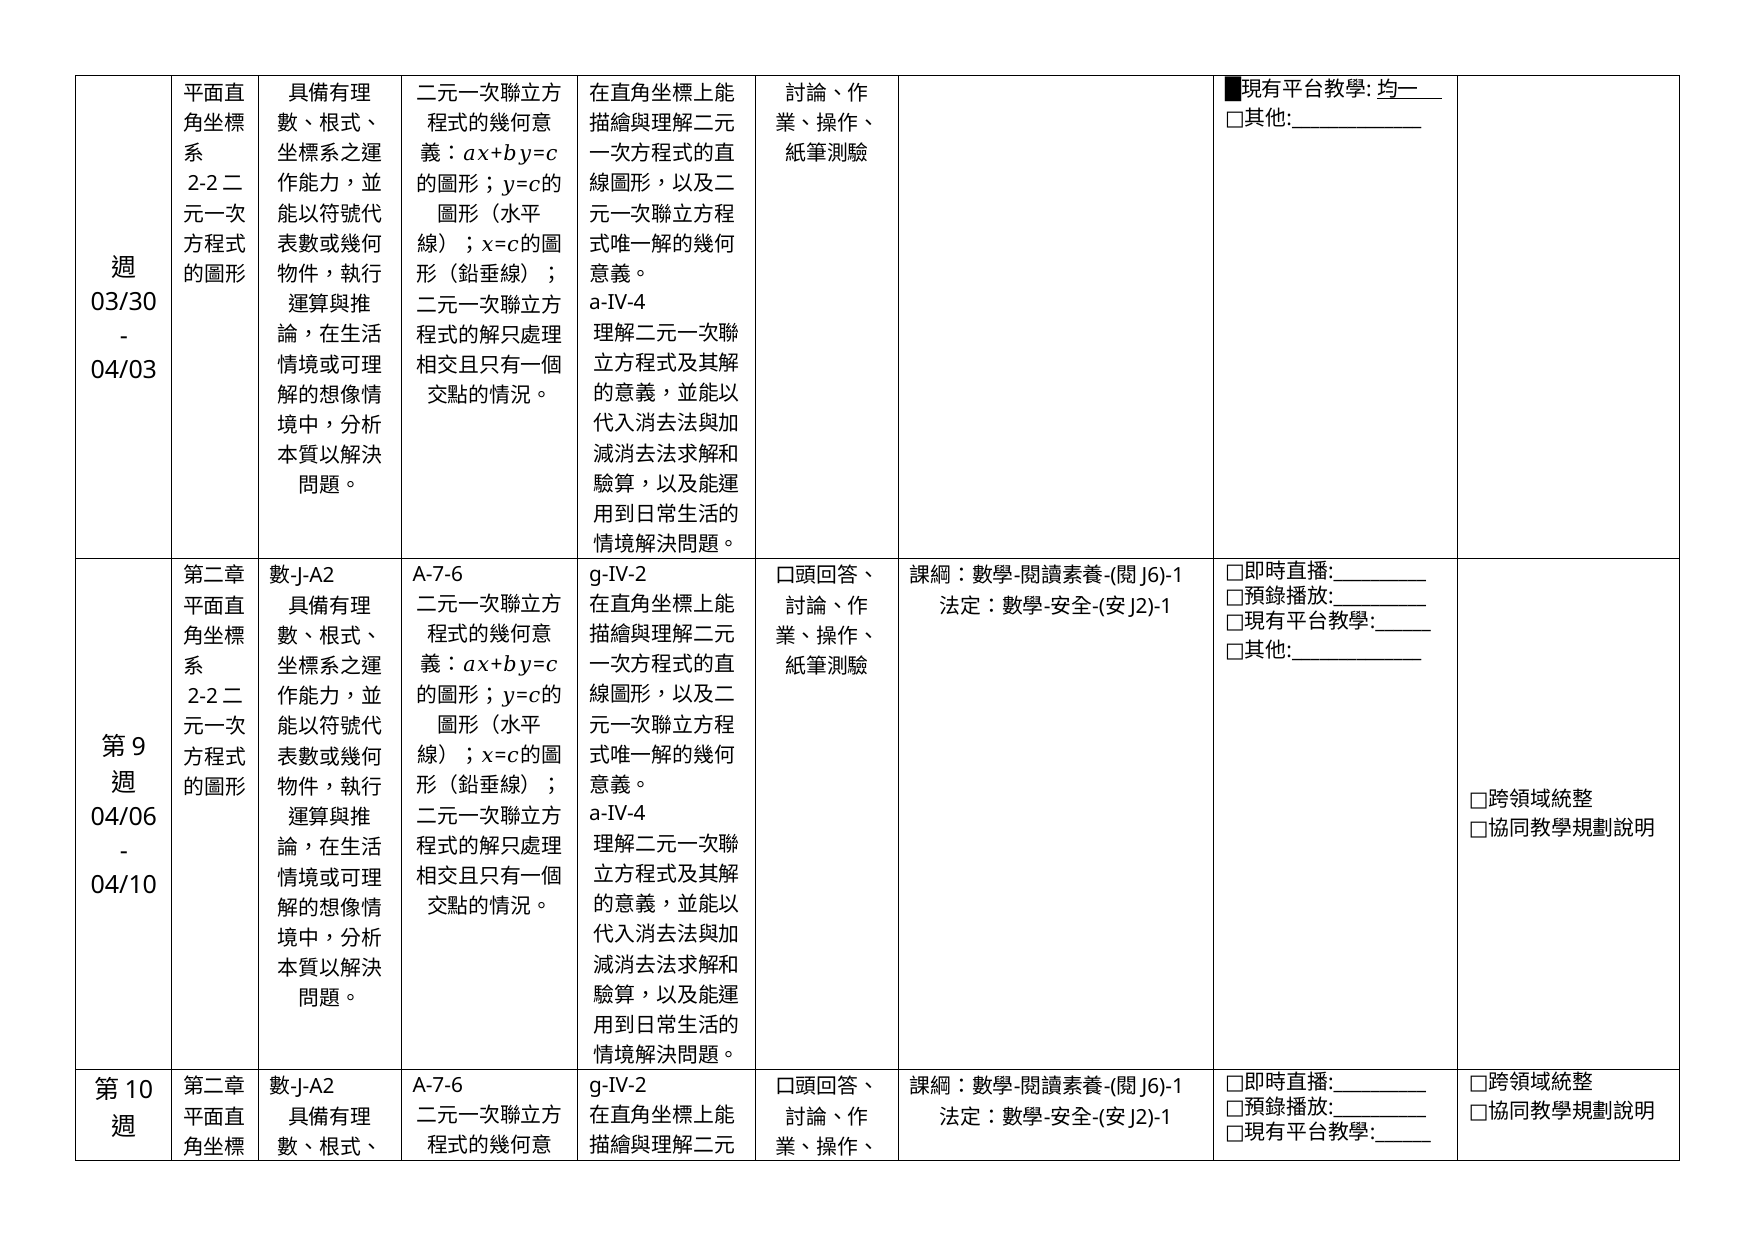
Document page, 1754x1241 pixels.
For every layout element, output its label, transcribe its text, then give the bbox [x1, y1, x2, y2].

table_cell 第9週 04/06-04/10 [76, 559, 171, 1069]
table_cell 第二章 平面直角坐標 [172, 1070, 258, 1160]
table_cell 數-J-A2 具備有理數、根式、 [259, 1070, 401, 1160]
table_cell A-7-6 二元一次聯立方程式的幾何意 [402, 1070, 577, 1160]
table_cell [1458, 76, 1679, 558]
table_cell g-IV-2 在直角坐標上能描繪與理解二元一次方程式的直線圖形，以及二元一次聯立方程式唯一解的幾何意義。 a-IV-4 理解二元一次聯立方程式及其解的意義，並能以代入消去法與加減消去法求解和驗算，以及能運用到日常生活的情境解決問題。 [578, 559, 755, 1069]
table_cell 第10週 [76, 1070, 171, 1160]
table_cell █現有平台教學: 均一 □其他:______________ [1214, 76, 1457, 558]
table_cell 口頭回答、討論、作業、操作、紙筆測驗 [756, 559, 898, 1069]
table_cell 具備有理數、根式、坐標系之運作能力，並能以符號代表數或幾何物件，執行運算與推論，在生活情境或可理解的想像情境中，分析本質以解決問題。 [259, 76, 401, 558]
table_cell 數-J-A2 具備有理數、根式、坐標系之運作能力，並能以符號代表數或幾何物件，執行運算與推論，在生活情境或可理解的想像情境中，分析本質以解決問題。 [259, 559, 401, 1069]
table_cell □跨領域統整 □協同教學規劃說明 [1458, 1070, 1679, 1160]
table_cell 平面直角坐標系 2-2二元一次方程式的圖形 [172, 76, 258, 558]
table_cell 第二章 平面直角坐標系 2-2二元一次方程式的圖形 [172, 559, 258, 1069]
table_cell [899, 76, 1213, 558]
table_cell □跨領域統整 □協同教學規劃說明 [1458, 559, 1679, 1069]
table_cell □即時直播:__________ □預錄播放:__________ □現有平台教學:______ □其他:______________ [1214, 559, 1457, 1069]
table_cell A-7-6 二元一次聯立方程式的幾何意義：𝑎𝑥+𝑏𝑦=𝑐的圖形；𝑦=𝑐的圖形（水平線）；𝑥=𝑐的圖形（鉛垂線）；二元一次聯立方程式的解只處理相交且只有一個交點的情況。 [402, 559, 577, 1069]
table_cell 週 03/30-04/03 [76, 76, 171, 558]
table_cell □即時直播:__________ □預錄播放:__________ □現有平台教學:______ [1214, 1070, 1457, 1160]
table_cell 二元一次聯立方程式的幾何意義：𝑎𝑥+𝑏𝑦=𝑐的圖形；𝑦=𝑐的圖形（水平線）；𝑥=𝑐的圖形（鉛垂線）；二元一次聯立方程式的解只處理相交且只有一個交點的情況。 [402, 76, 577, 558]
table_cell 課綱：數學-閱讀素養-(閱J6)-1 法定：數學-安全-(安J2)-1 [899, 1070, 1213, 1160]
table_cell g-IV-2 在直角坐標上能描繪與理解二元 [578, 1070, 755, 1160]
table_cell 討論、作業、操作、紙筆測驗 [756, 76, 898, 558]
table_cell 在直角坐標上能描繪與理解二元一次方程式的直線圖形，以及二元一次聯立方程式唯一解的幾何意義。 a-IV-4 理解二元一次聯立方程式及其解的意義，並能以代入消去法與加減消去法求解和驗算，以及能運用到日常生活的情境解決問題。 [578, 76, 755, 558]
table_cell 課綱：數學-閱讀素養-(閱J6)-1 法定：數學-安全-(安J2)-1 [899, 559, 1213, 1069]
table_cell 口頭回答、討論、作業、操作、 [756, 1070, 898, 1160]
